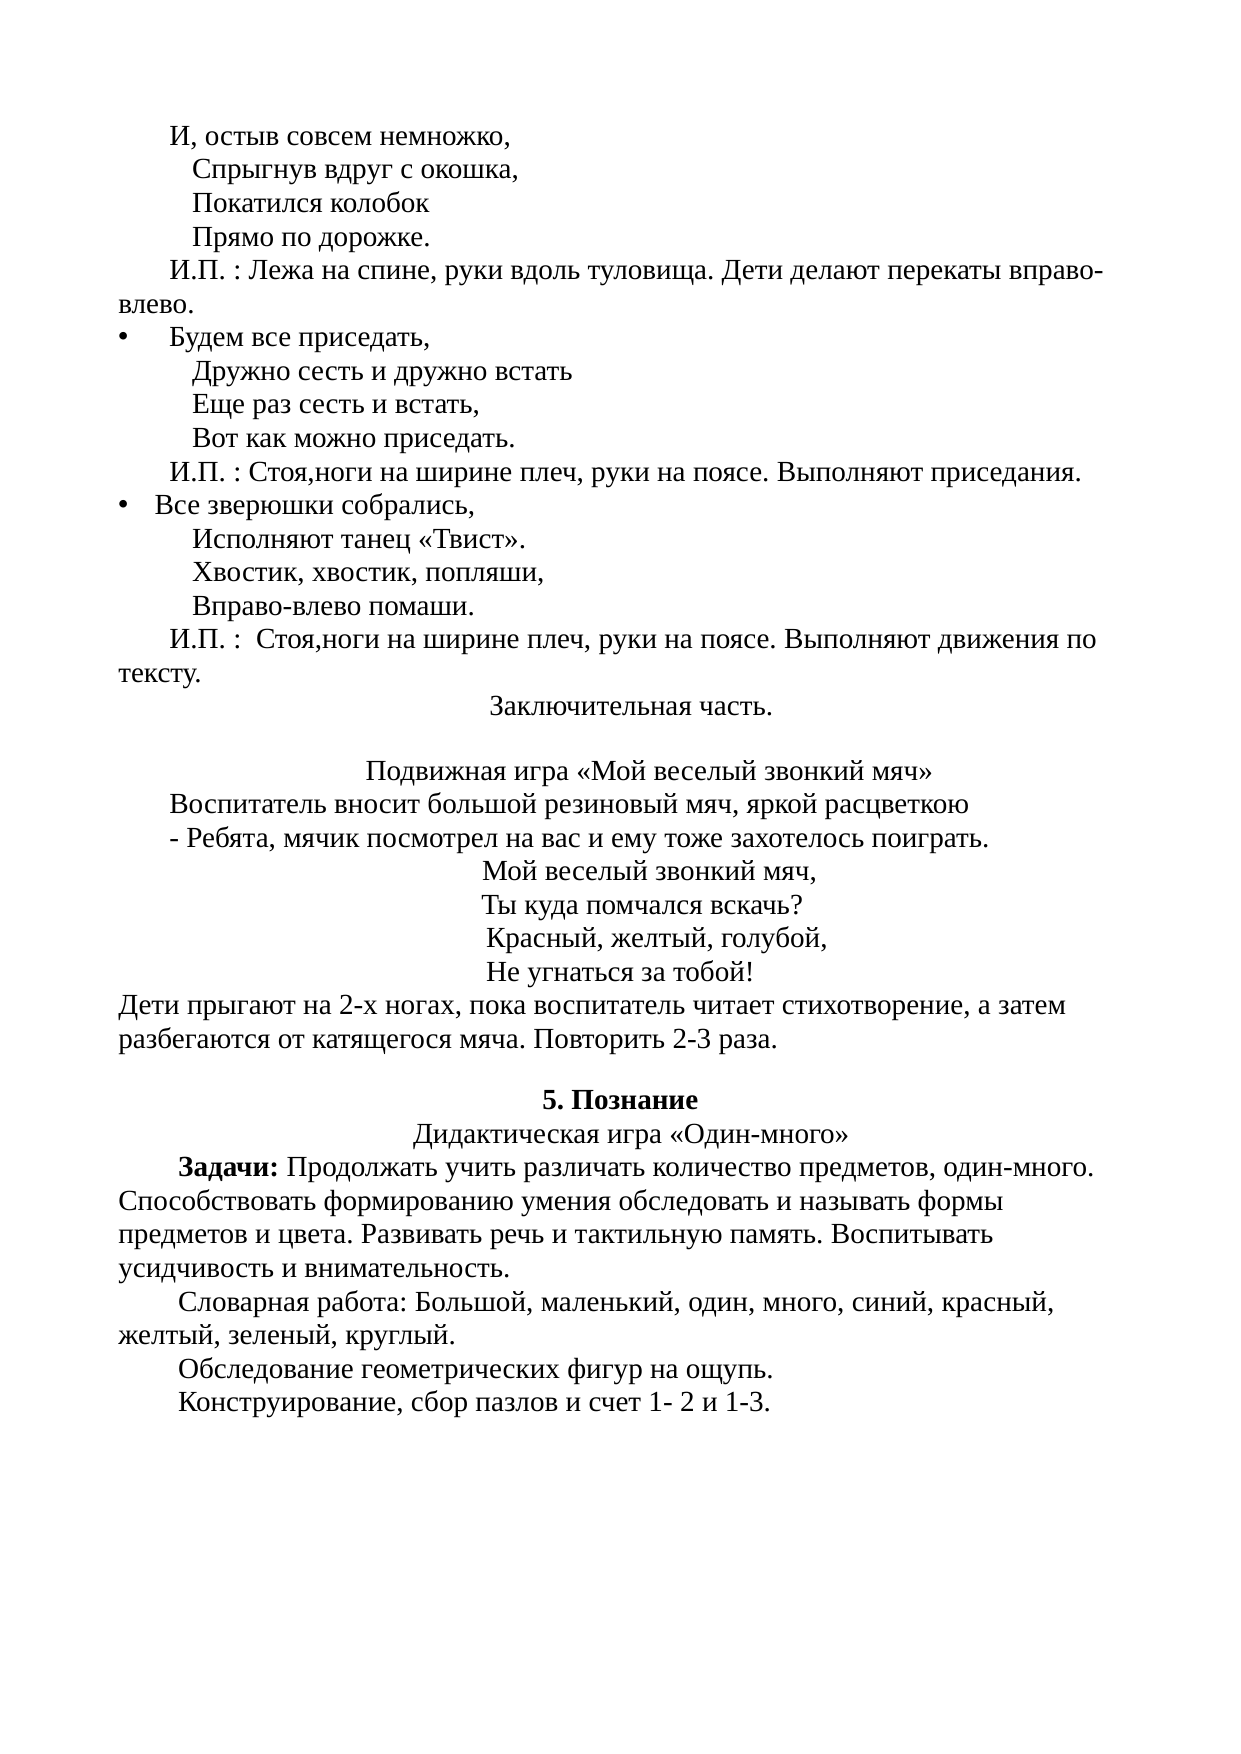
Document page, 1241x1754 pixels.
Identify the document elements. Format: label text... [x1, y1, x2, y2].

text Словарная работа: Большой, маленький, один, много, синий, красный, желтый, зеленый, круглый. [118, 1284, 1122, 1351]
text И.П. : Лежа на спине, руки вдоль туловища. Дети делают перекаты вправо- влево. [118, 252, 1122, 319]
text Спрыгнув вдруг с окошка, [118, 152, 1122, 185]
text Исполняют танец «Твист». [118, 521, 1122, 554]
text Конструирование, сбор пазлов и счет 1- 2 и 1-3. [118, 1384, 1122, 1418]
text - Ребята, мячик посмотрел на вас и ему тоже захотелось поиграть. [118, 820, 1122, 853]
text Еще раз сесть и встать, [118, 387, 1122, 420]
text Мой веселый звонкий мяч, [118, 853, 1122, 887]
text Дружно сесть и дружно встать [118, 353, 1122, 387]
text Задачи: Продолжать учить различать количество предметов, один-много. Способствовать формированию умения обследовать и называть формы предметов и цвета. Развивать речь и тактильную память. Воспитывать усидчивость и внимательность. [118, 1149, 1122, 1284]
list Все зверюшки собрались, [81, 487, 1122, 521]
text Красный, желтый, голубой, [118, 920, 1122, 954]
text Дидактическая игра «Один-много» [118, 1116, 1122, 1149]
text Не угнаться за тобой! [118, 954, 1122, 987]
text Воспитатель вносит большой резиновый мяч, яркой расцветкою [118, 786, 1122, 820]
text Хвостик, хвостик, попляши, [118, 554, 1122, 588]
text Ты куда помчался вскачь? [118, 887, 1122, 920]
text 5. Познание [118, 1082, 1122, 1116]
text Покатился колобок [118, 185, 1122, 219]
list Будем все приседать, [81, 319, 1122, 353]
text Вправо-влево помаши. [118, 588, 1122, 621]
text И, остыв совсем немножко, [81, 118, 1122, 152]
text Подвижная игра «Мой веселый звонкий мяч» [118, 753, 1122, 786]
text Дети прыгают на 2-х ногах, пока воспитатель читает стихотворение, а затем разбегаются от катящегося мяча. Повторить 2-3 раза. [118, 987, 1122, 1054]
text И.П. : Стоя,ноги на ширине плеч, руки на поясе. Выполняют приседания. [118, 454, 1122, 487]
text Вот как можно приседать. [118, 420, 1122, 454]
text И.П. : Стоя,ноги на ширине плеч, руки на поясе. Выполняют движения по тексту. [118, 621, 1122, 688]
text Обследование геометрических фигур на ощупь. [118, 1351, 1122, 1384]
text Заключительная часть. [118, 688, 1122, 722]
text Прямо по дорожке. [118, 219, 1122, 252]
